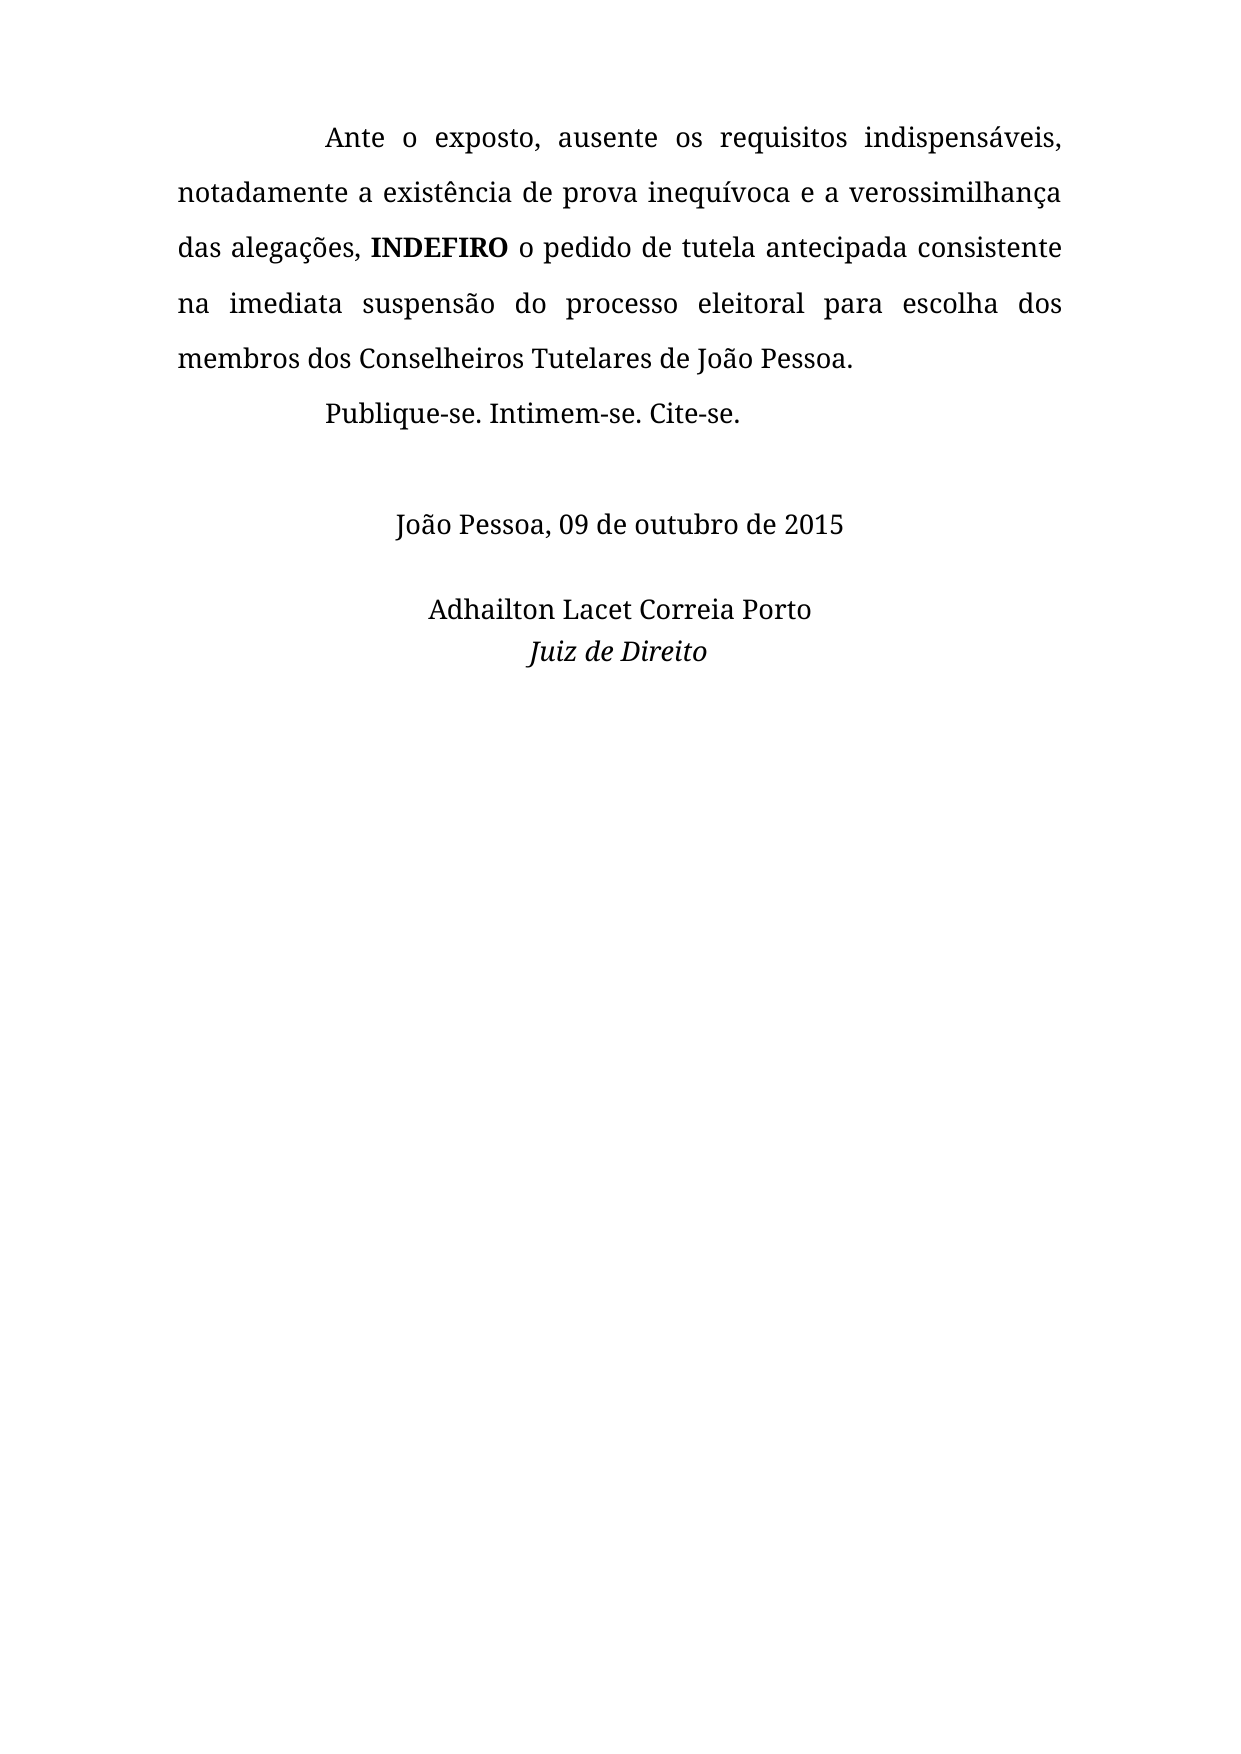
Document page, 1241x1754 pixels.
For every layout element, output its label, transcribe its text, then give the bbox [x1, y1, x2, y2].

text Adhailton Lacet Correia Porto [177, 590, 1063, 627]
text Publique-se. Intimem-se. Cite-se. [177, 395, 1063, 432]
text João Pessoa, 09 de outubro de 2015 [177, 505, 1063, 542]
text Juiz de Direito [177, 632, 1063, 669]
text Ante o exposto, ausente os requisitos indispensáveis, notadamente a existência de prova inequívoca e a verossimilhança das alegações, INDEFIRO o pedido de tutela antecipada consistente na imediata suspensão do processo eleitoral para escolha dos membros dos Conselheiros Tutelares de João Pessoa. [177, 118, 1063, 376]
